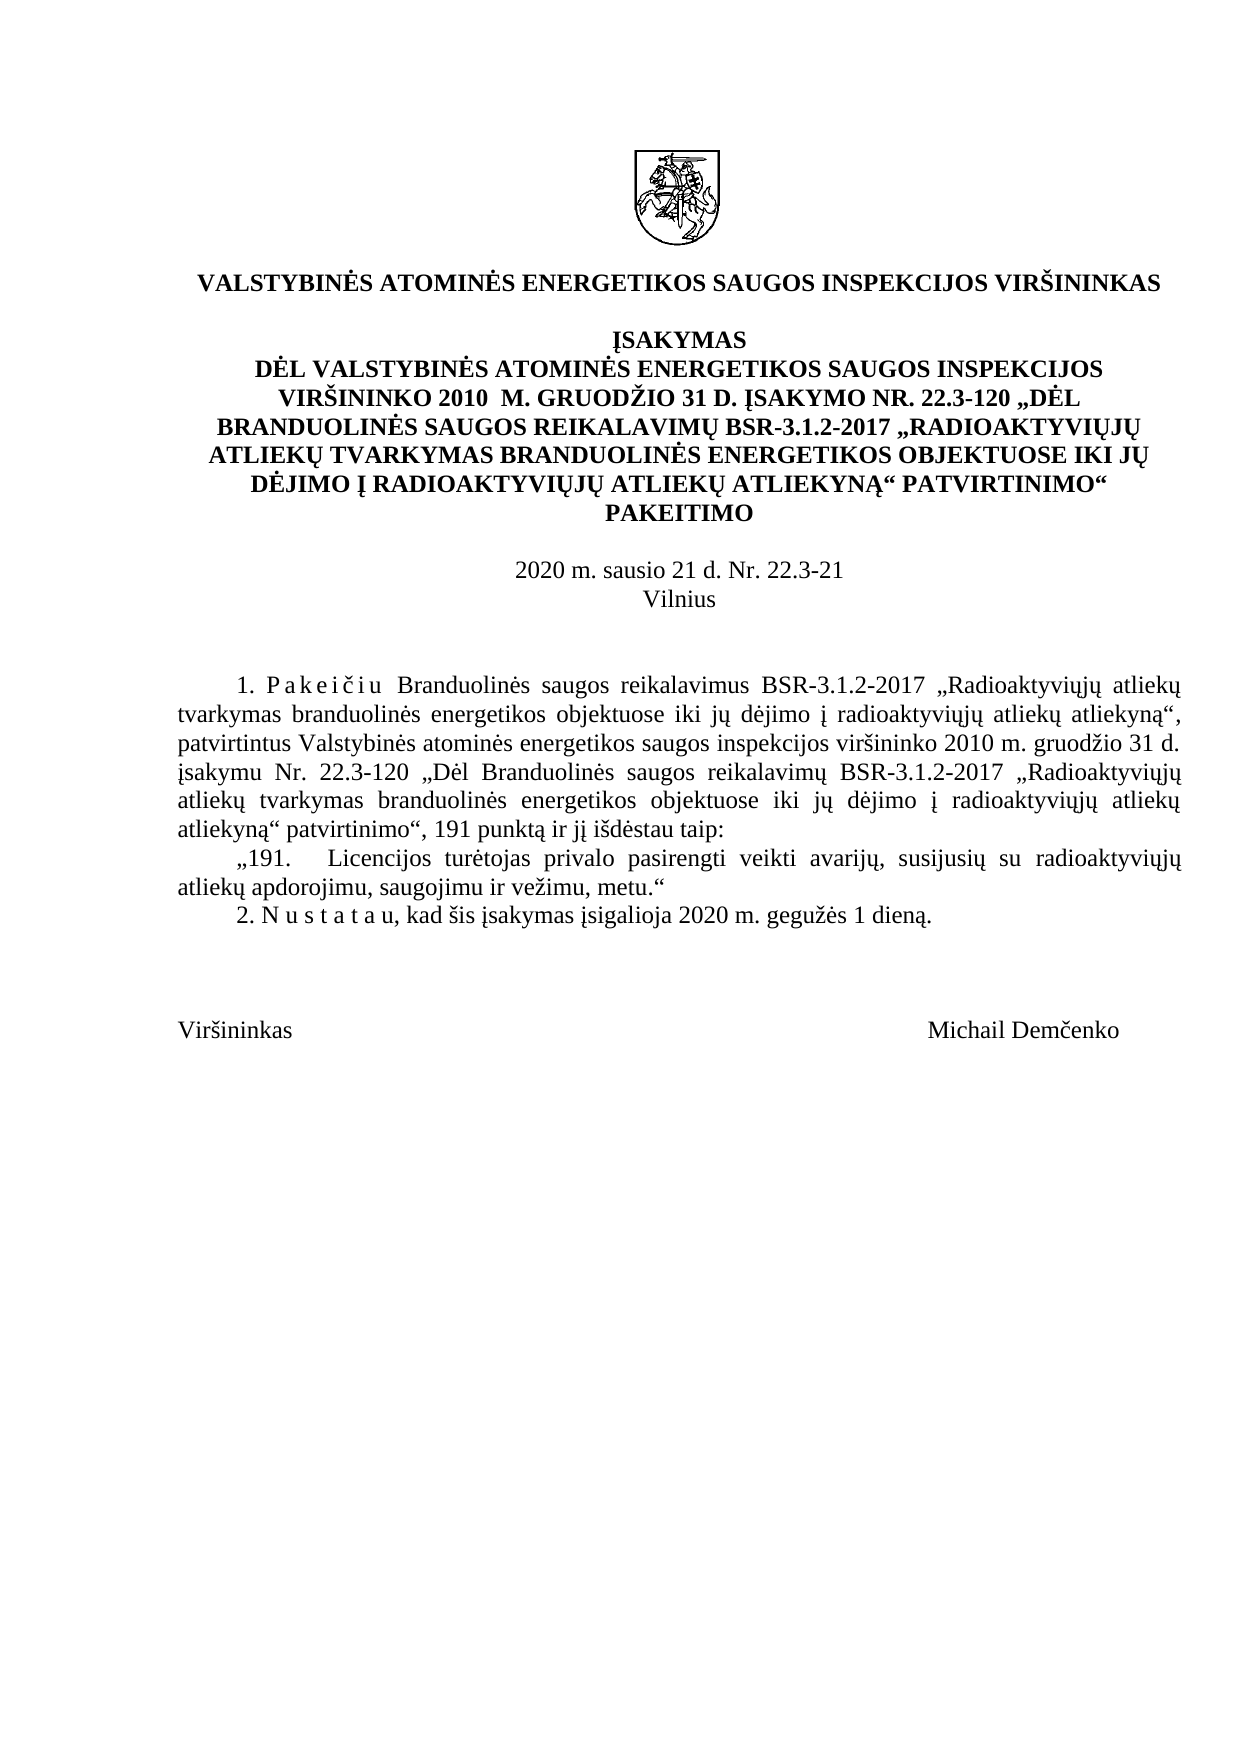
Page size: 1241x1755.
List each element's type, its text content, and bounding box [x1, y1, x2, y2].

text VALSTYBINĖS ATOMINĖS ENERGETIKOS SAUGOS INSPEKCIJOS VIRŠININKAS [177, 268, 1181, 297]
text ĮSAKYMAS DĖL VALSTYBINĖS ATOMINĖS ENERGETIKOS SAUGOS INSPEKCIJOS VIRŠININKO 2010 m. gruodžio 31 d. ĮSAKYMO NR. 22.3-120 „DĖL BRANDUOLINĖS SAUGOS REIKALAVIMŲ BSR-3.1.2-2017 „Radioaktyviųjų atliekų tvarkymas branduolinės energetikos objektuose iki jų dėjimo į radioaktyviųjų atliekų atliekyną“ PATVIRTINIMO“ pakeitimo [177, 325, 1181, 527]
text 2. N u s t a t a u, kad šis įsakymas įsigalioja 2020 m. gegužės 1 dieną. [177, 900, 1181, 929]
text Viršininkas Michail Demčenko [177, 1015, 1181, 1044]
text Vilnius [177, 584, 1181, 613]
text „191. Licencijos turėtojas privalo pasirengti veikti avarijų, susijusių su radioaktyviųjų atliekų apdorojimu, saugojimu ir vežimu, metu.“ [177, 843, 1181, 900]
text 2020 m. sausio 21 d. Nr. 22.3-21 [177, 555, 1181, 584]
text 1. Pakeičiu branduolinės saugos reikalavimus BSR-3.1.2-2017 „Radioaktyviųjų atliekų tvarkymas branduolinės energetikos objektuose iki jų dėjimo į radioaktyviųjų atliekų atliekyną“, patvirtintus Valstybinės atominės energetikos saugos inspekcijos viršininko 2010 m. gruodžio 31 d. įsakymu Nr. 22.3-120 „Dėl Branduolinės saugos reikalavimų BSR-3.1.2-2017 „Radioaktyviųjų atliekų tvarkymas branduolinės energetikos objektuose iki jų dėjimo į radioaktyviųjų atliekų atliekyną“ patvirtinimo“, 191 punktą ir jį išdėstau taip: [177, 670, 1181, 843]
